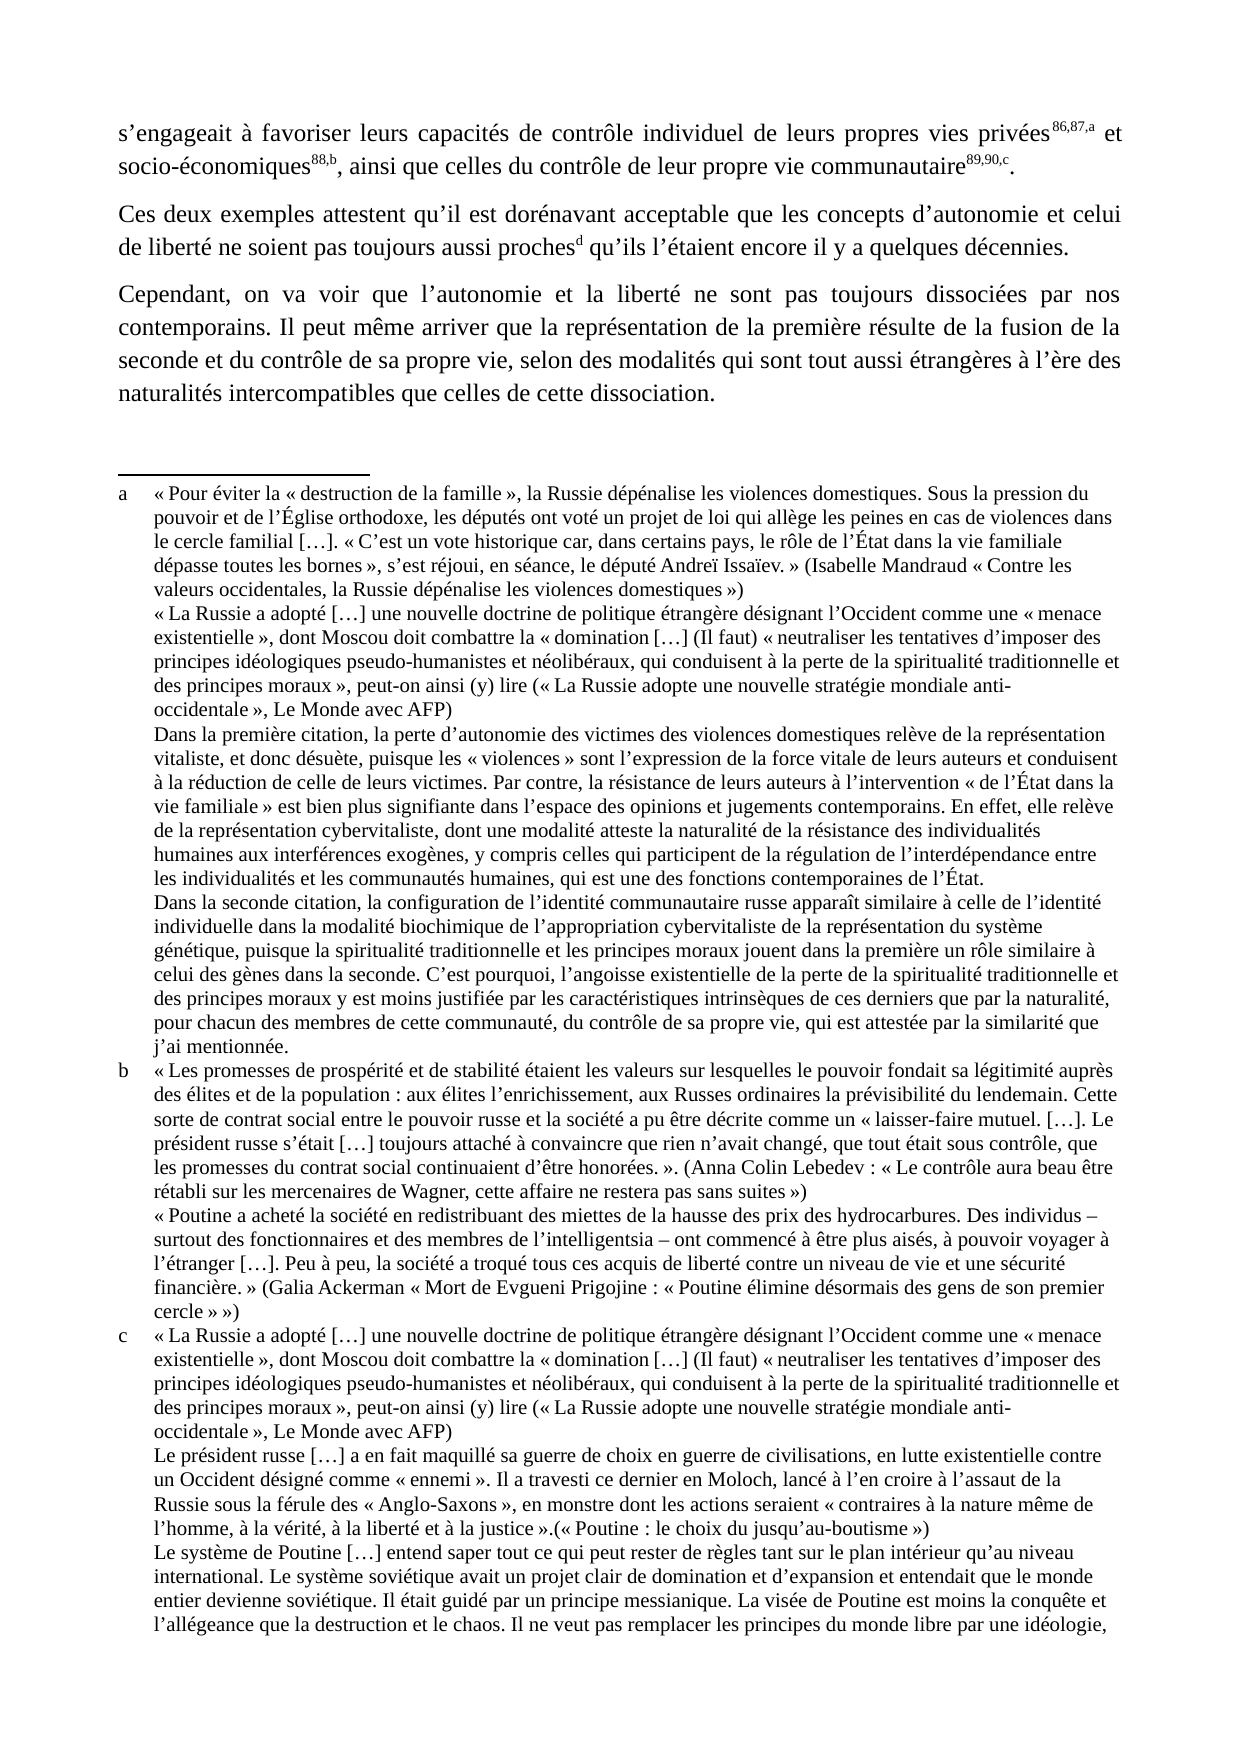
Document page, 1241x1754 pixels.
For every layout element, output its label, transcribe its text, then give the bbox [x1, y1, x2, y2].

text « La Russie a adopté […] une nouvelle doctrine de politique étrangère désignant l’Occident comme une « menace existentielle », dont Moscou doit combattre la « domination […] (Il faut) « neutraliser les tentatives d’imposer des principes idéologiques pseudo-humanistes et néolibéraux, qui conduisent à la perte de la spiritualité traditionnelle et des principes moraux », peut-on ainsi (y) lire (« La Russie adopte une nouvelle stratégie mondiale anti-occidentale », Le Monde avec AFP) Le président russe […] a en fait maquillé sa guerre de choix en guerre de civilisations, en lutte existentielle contre un Occident désigné comme « ennemi ». Il a travesti ce dernier en Moloch, lancé à l’en croire à l’assaut de la Russie sous la férule des « Anglo-Saxons », en monstre dont les actions seraient « contraires à la nature même de l’homme, à la vérité, à la liberté et à la justice ».(« Poutine : le choix du jusqu’au-boutisme ») Le système de Poutine […] entend saper tout ce qui peut rester de règles tant sur le plan intérieur qu’au niveau international. Le système soviétique avait un projet clair de domination et d’expansion et entendait que le monde entier devienne soviétique. Il était guidé par un principe messianique. La visée de Poutine est moins la conquête et l’allégeance que la destruction et le chaos. Il ne veut pas remplacer les principes du monde libre par une idéologie, [118, 1323, 1122, 1636]
text Cependant, on va voir que l’autonomie et la liberté ne sont pas toujours dissociées par nos contemporains. Il peut même arriver que la représentation de la première résulte de la fusion de la seconde et du contrôle de sa propre vie, selon des modalités qui sont tout aussi étrangères à l’ère des naturalités intercompatibles que celles de cette dissociation. [118, 279, 1122, 407]
text Ces deux exemples attestent qu’il est dorénavant acceptable que les concepts d’autonomie et celui de liberté ne soient pas toujours aussi proches qu’ils l’étaient encore il y a quelques décennies. [118, 199, 1122, 261]
text Pourtant, il est acceptable que l’acceptation de la réduction ou de la privation de liberté soit constitutive de l’expérience du contrôle de sa propre vie et donc du mode d’être autonome dans l’acception cybervitaliste du terme. Cela ressort de la popularité de l’incitation à savoir se vendre,,, et de la réussite politique du contrat social entre le Vladimir Poutine et ses concitoyens jusqu’aux premiers mois de la guerre en Ukraine, dans le cadre duquel ces derniers ont renoncé à l’exercice de leurs libertés dans plusieurs domaines,,,,, tandis que leur gouvernement s’engageait à favoriser leurs capacités de contrôle individuel de leurs propres vies privées,, et socio-économiques,, ainsi que celles du contrôle de leur propre vie communautaire,,. [118, 118, 1122, 180]
text « Les promesses de prospérité et de stabilité étaient les valeurs sur lesquelles le pouvoir fondait sa légitimité auprès des élites et de la population : aux élites l’enrichissement, aux Russes ordinaires la prévisibilité du lendemain. Cette sorte de contrat social entre le pouvoir russe et la société a pu être décrite comme un « laisser-faire mutuel. […]. Le président russe s’était […] toujours attaché à convaincre que rien n’avait changé, que tout était sous contrôle, que les promesses du contrat social continuaient d’être honorées. ». (Anna Colin Lebedev : « Le contrôle aura beau être rétabli sur les mercenaires de Wagner, cette affaire ne restera pas sans suites ») « Poutine a acheté la société en redistribuant des miettes de la hausse des prix des hydrocarbures. Des individus – surtout des fonctionnaires et des membres de l’intelligentsia – ont commencé à être plus aisés, à pouvoir voyager à l’étranger […]. Peu à peu, la société a troqué tous ces acquis de liberté contre un niveau de vie et une sécurité financière. » (Galia Ackerman « Mort de Evgueni Prigojine : « Poutine élimine désormais des gens de son premier cercle » ») [118, 1058, 1122, 1323]
text « Pour éviter la « destruction de la famille », la Russie dépénalise les violences domestiques. Sous la pression du pouvoir et de l’Église orthodoxe, les députés ont voté un projet de loi qui allège les peines en cas de violences dans le cercle familial […]. « C’est un vote historique car, dans certains pays, le rôle de l’État dans la vie familiale dépasse toutes les bornes », s’est réjoui, en séance, le député Andreï Issaïev. » (Isabelle Mandraud « Contre les valeurs occidentales, la Russie dépénalise les violences domestiques ») « La Russie a adopté […] une nouvelle doctrine de politique étrangère désignant l’Occident comme une « menace existentielle », dont Moscou doit combattre la « domination […] (Il faut) « neutraliser les tentatives d’imposer des principes idéologiques pseudo-humanistes et néolibéraux, qui conduisent à la perte de la spiritualité traditionnelle et des principes moraux », peut-on ainsi (y) lire (« La Russie adopte une nouvelle stratégie mondiale anti-occidentale », Le Monde avec AFP) Dans la première citation, la perte d’autonomie des victimes des violences domestiques relève de la représentation vitaliste, et donc désuète, puisque les « violences » sont l’expression de la force vitale de leurs auteurs et conduisent à la réduction de celle de leurs victimes. Par contre, la résistance de leurs auteurs à l’intervention « de l’État dans la vie familiale » est bien plus signifiante dans l’espace des opinions et jugements contemporains. En effet, elle relève de la représentation cybervitaliste, dont une modalité atteste la naturalité de la résistance des individualités humaines aux interférences exogènes, y compris celles qui participent de la régulation de l’interdépendance entre les individualités et les communautés humaines, qui est une des fonctions contemporaines de l’État. Dans la seconde citation, la configuration de l’identité communautaire russe apparaît similaire à celle de l’identité individuelle dans la modalité biochimique de l’appropriation cybervitaliste de la représentation du système génétique, puisque la spiritualité traditionnelle et les principes moraux jouent dans la première un rôle similaire à celui des gènes dans la seconde. C’est pourquoi, l’angoisse existentielle de la perte de la spiritualité traditionnelle et des principes moraux y est moins justifiée par les caractéristiques intrinsèques de ces derniers que par la naturalité, pour chacun des membres de cette communauté, du contrôle de sa propre vie, qui est attestée par la similarité que j’ai mentionnée. [118, 481, 1122, 1058]
